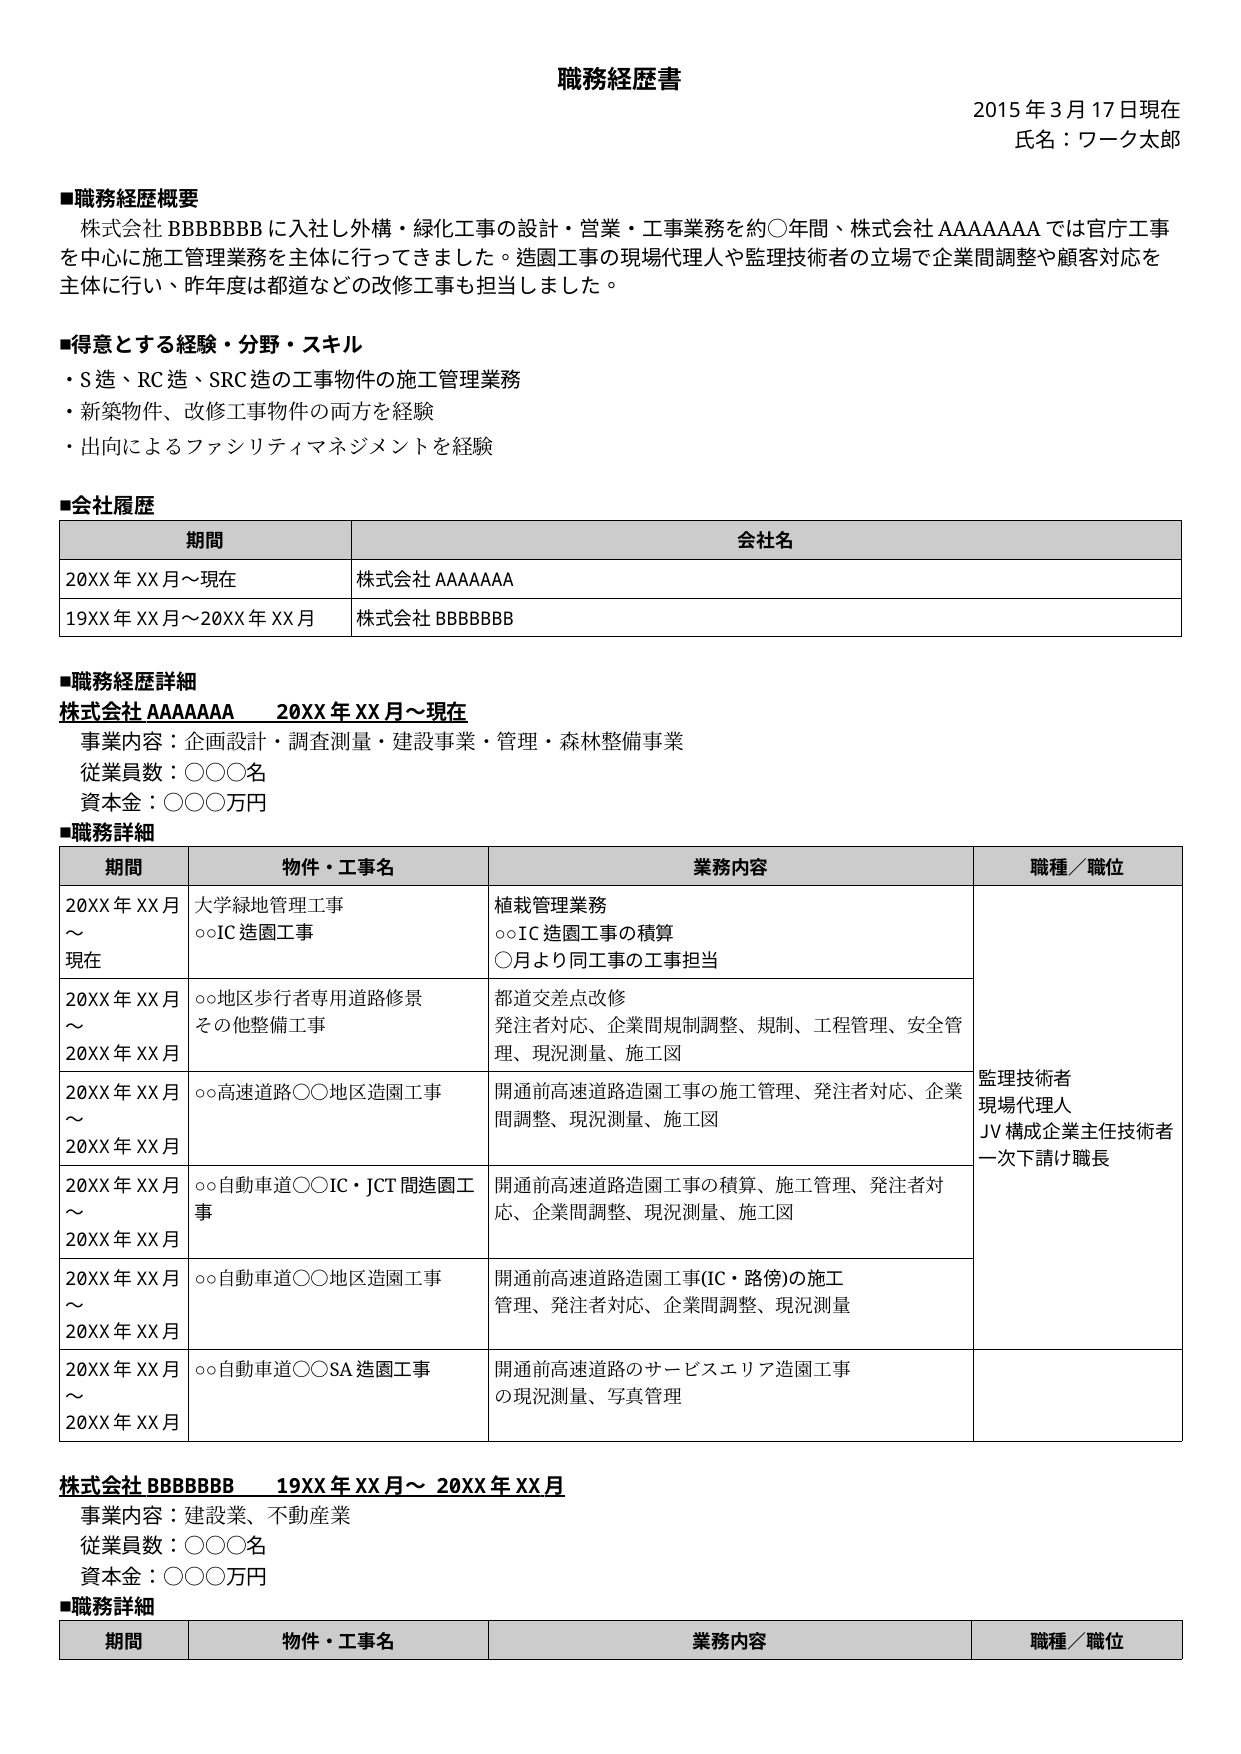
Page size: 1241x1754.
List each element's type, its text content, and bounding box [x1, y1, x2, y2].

table_cell 19XX年XX月～20XX年XX月 [60, 599, 351, 636]
table_cell 開通前高速道路のサービスエリア造園工事 の現況測量、写真管理 [489, 1350, 973, 1441]
table_cell 都道交差点改修 発注者対応、企業間規制調整、規制、工程管理、安全管理、現況測量、施工図 [489, 979, 973, 1071]
table_cell 開通前高速道路造園工事(IC・路傍)の施工 管理、発注者対応、企業間調整、現況測量 [489, 1259, 973, 1349]
text 株式会社BBBBBBBに入社し外構・緑化工事の設計・営業・工事業務を約○年間、株式会社AAAAAAAでは官庁工事を中心に施工管理業務を主体に行ってきました。造園工事の現場代理人や監理技術者の立場で企業間調整や顧客対応を主体に行い、昨年度は都道などの改修工事も担当しました。 [59, 213, 1181, 300]
text 資本金：○○○万円 [59, 786, 1181, 816]
text 職務経歴書 [59, 59, 1181, 95]
text ■職務詳細 [59, 816, 1181, 846]
text ・新築物件、改修工事物件の両方を経験 [59, 395, 1181, 425]
table_header 業務内容 [489, 847, 973, 885]
table_cell 20XX年XX月 ～ 20XX年XX月 [60, 979, 188, 1071]
table_cell 20XX年XX月 ～ 現在 [60, 886, 188, 978]
table_cell 開通前高速道路造園工事の積算、施工管理、発注者対応、企業間調整、現況測量、施工図 [489, 1166, 973, 1258]
text ■職務経歴詳細 [59, 665, 1181, 695]
table_cell 20XX年XX月～現在 [60, 560, 351, 598]
table_cell ○○自動車道○○地区造園工事 [189, 1259, 488, 1349]
table_header 業務内容 [489, 1621, 971, 1659]
text ■職務詳細 [59, 1590, 1181, 1620]
table_header 期間 [60, 847, 188, 885]
table_cell ○○地区歩行者専用道路修景 その他整備工事 [189, 979, 488, 1071]
table_header 物件・工事名 [189, 1621, 488, 1659]
table_cell 植栽管理業務 ○○IC造園工事の積算 ○月より同工事の工事担当 [489, 886, 973, 978]
text 事業内容：企画設計・調査測量・建設事業・管理・森林整備事業 [59, 726, 1181, 756]
table_cell 20XX年XX月 ～ 20XX年XX月 [60, 1072, 188, 1164]
table_header 職種／職位 [974, 847, 1182, 885]
table_cell 大学緑地管理工事 ○○IC造園工事 [189, 886, 488, 978]
text ■職務経歴概要 [59, 183, 1181, 213]
text 株式会社AAAAAAA 20XX年XX月～現在 [59, 695, 1181, 726]
table_cell 開通前高速道路造園工事の施工管理、発注者対応、企業間調整、現況測量、施工図 [489, 1072, 973, 1164]
table_header 物件・工事名 [189, 847, 488, 885]
text ■得意とする経験・分野・スキル [59, 328, 1181, 359]
text 事業内容：建設業、不動産業 [59, 1499, 1181, 1530]
table_cell 監理技術者 現場代理人 JV構成企業主任技術者 一次下請け職長 [974, 886, 1182, 1349]
table_cell ○○高速道路○○地区造園工事 [189, 1072, 488, 1164]
text ■会社履歴 [59, 490, 1181, 520]
table_cell 20XX年XX月 ～ 20XX年XX月 [60, 1350, 188, 1441]
table_header 期間 [60, 1621, 188, 1659]
table_cell ○○自動車道○○SA造園工事 [189, 1350, 488, 1441]
text 資本金：○○○万円 [59, 1560, 1181, 1590]
text 従業員数：○○○名 [59, 756, 1181, 786]
table_cell [974, 1350, 1182, 1441]
table_cell 20XX年XX月 ～ 20XX年XX月 [60, 1259, 188, 1349]
table_cell 株式会社AAAAAAA [352, 560, 1181, 598]
text ・S造、RC造、SRC造の工事物件の施工管理業務 [59, 359, 1181, 395]
text ・出向によるファシリティマネジメントを経験 [59, 425, 1181, 461]
table_cell 20XX年XX月 ～ 20XX年XX月 [60, 1166, 188, 1258]
table_header 期間 [60, 521, 351, 559]
text 2015年3月17日現在 [59, 95, 1181, 124]
text 株式会社BBBBBBB 19XX年XX月～ 20XX年XX月 [59, 1469, 1181, 1499]
text 氏名：ワーク太郎 [59, 124, 1181, 154]
text 従業員数：○○○名 [59, 1530, 1181, 1560]
table_header 会社名 [352, 521, 1181, 559]
table_header 職種／職位 [972, 1621, 1182, 1659]
table_cell 株式会社BBBBBBB [352, 599, 1181, 636]
table_cell ○○自動車道○○IC・JCT間造園工事 [189, 1166, 488, 1258]
